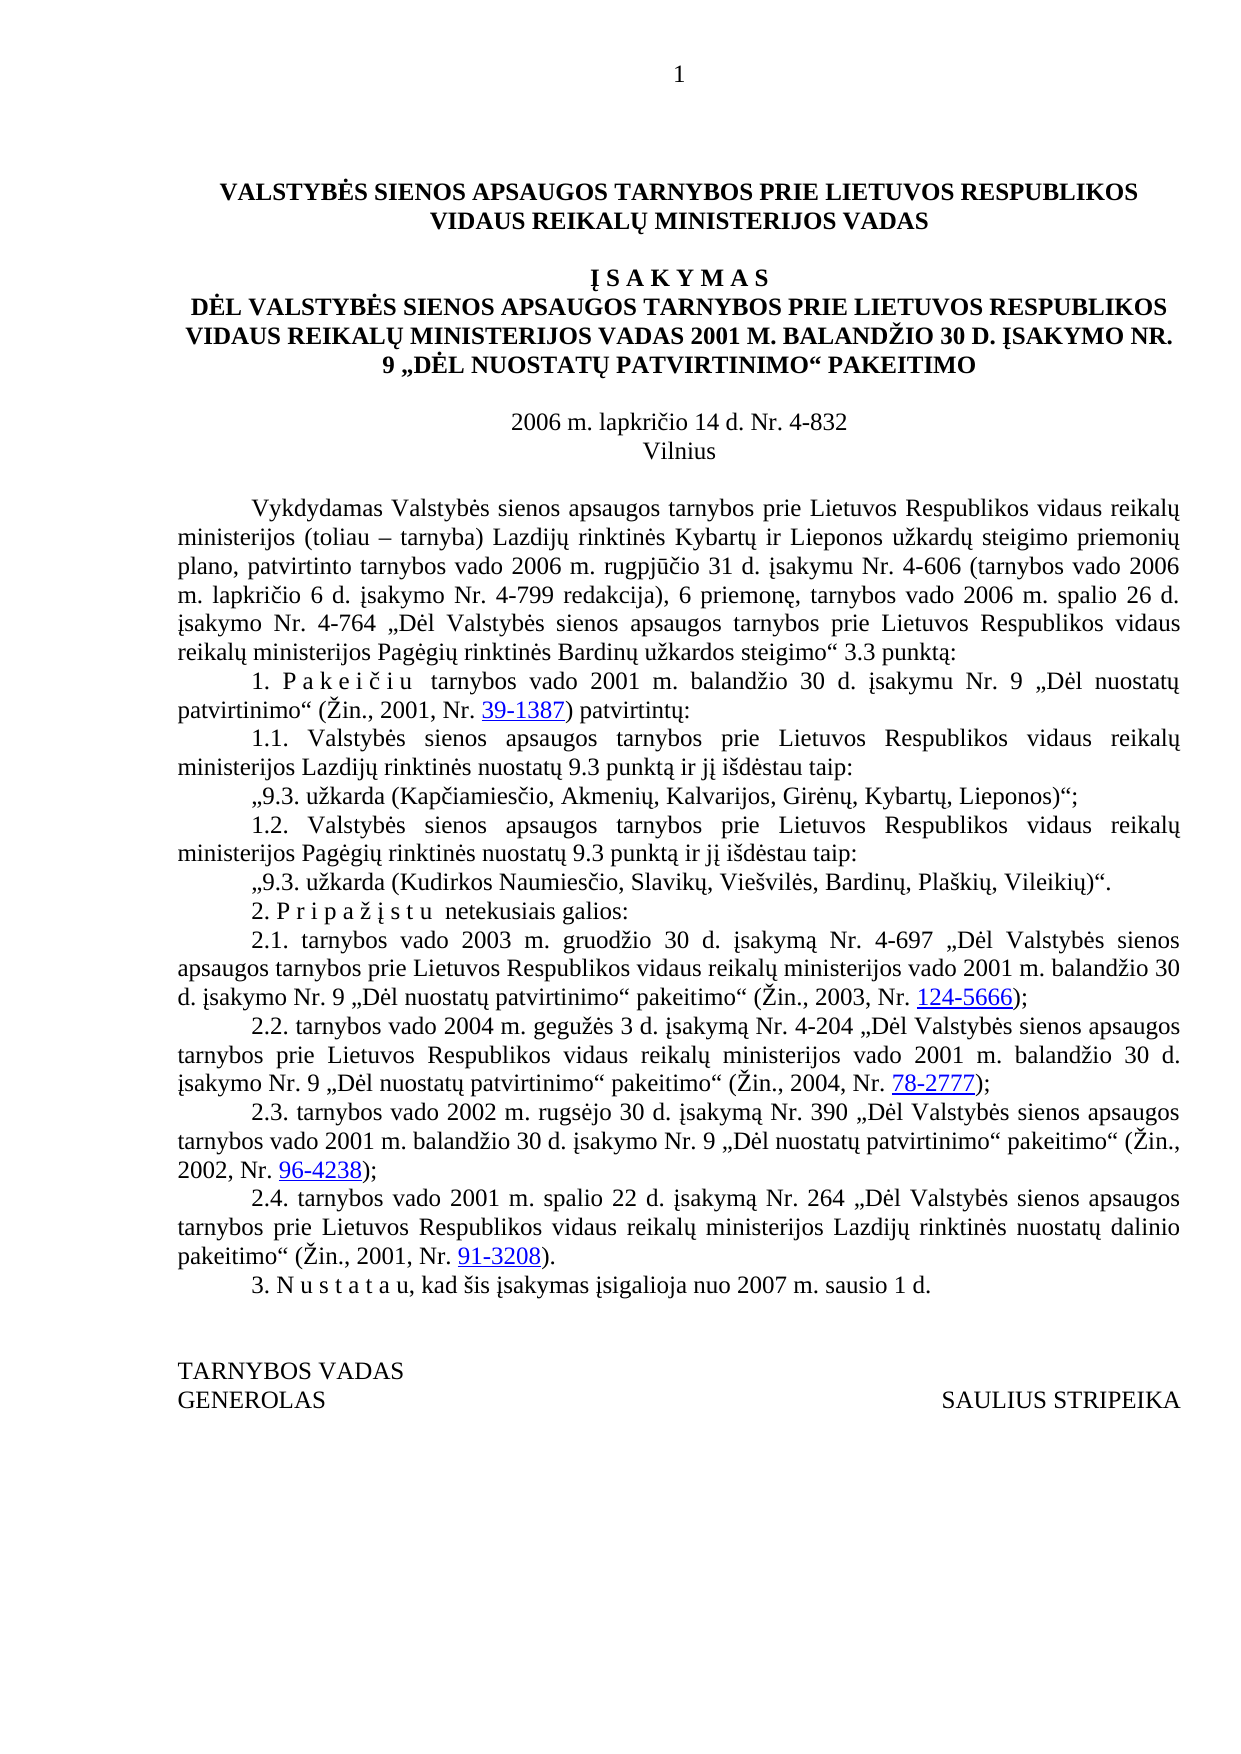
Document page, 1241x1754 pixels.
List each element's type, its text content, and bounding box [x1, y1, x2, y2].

text Vilnius [177, 436, 1181, 465]
text 2.3. tarnybos vado 2002 m. rugsėjo 30 d. įsakymą Nr. 390 „Dėl Valstybės sienos apsaugos tarnybos vado 2001 m. balandžio 30 d. įsakymo Nr. 9 „Dėl nuostatų patvirtinimo“ pakeitimo“ (Žin., 2002, Nr. 96-4238); [177, 1097, 1181, 1183]
text Į S A K Y M A S [177, 263, 1181, 292]
text 2.1. tarnybos vado 2003 m. gruodžio 30 d. įsakymą Nr. 4-697 „Dėl Valstybės sienos apsaugos tarnybos prie Lietuvos Respublikos vidaus reikalų ministerijos vado 2001 m. balandžio 30 d. įsakymo Nr. 9 „Dėl nuostatų patvirtinimo“ pakeitimo“ (Žin., 2003, Nr. 124-5666); [177, 925, 1181, 1011]
text 2.2. tarnybos vado 2004 m. gegužės 3 d. įsakymą Nr. 4-204 „Dėl Valstybės sienos apsaugos tarnybos prie Lietuvos Respublikos vidaus reikalų ministerijos vado 2001 m. balandžio 30 d. įsakymo Nr. 9 „Dėl nuostatų patvirtinimo“ pakeitimo“ (Žin., 2004, Nr. 78-2777); [177, 1011, 1181, 1097]
text Vykdydamas Valstybės sienos apsaugos tarnybos prie Lietuvos Respublikos vidaus reikalų ministerijos (toliau – tarnyba) Lazdijų rinktinės Kybartų ir Lieponos užkardų steigimo priemonių plano, patvirtinto tarnybos vado 2006 m. rugpjūčio 31 d. įsakymu Nr. 4-606 (tarnybos vado 2006 m. lapkričio 6 d. įsakymo Nr. 4-799 redakcija), 6 priemonę, tarnybos vado 2006 m. spalio 26 d. įsakymo Nr. 4-764 „Dėl Valstybės sienos apsaugos tarnybos prie Lietuvos Respublikos vidaus reikalų ministerijos Pagėgių rinktinės Bardinų užkardos steigimo“ 3.3 punktą: [177, 493, 1181, 666]
text 1.2. Valstybės sienos apsaugos tarnybos prie Lietuvos Respublikos vidaus reikalų ministerijos Pagėgių rinktinės nuostatų 9.3 punktą ir jį išdėstau taip: [177, 810, 1181, 867]
text GENEROLAS SAULIUS STRIPEIKA [177, 1385, 1181, 1413]
text TARNYBOS VADAS [177, 1356, 1181, 1385]
text 1. Pakeičiu tarnybos vado 2001 m. balandžio 30 d. įsakymu Nr. 9 „Dėl nuostatų patvirtinimo“ (Žin., 2001, Nr. 39-1387) patvirtintų: [177, 666, 1181, 723]
text 2006 m. lapkričio 14 d. Nr. 4-832 [177, 407, 1181, 436]
text „9.3. užkarda (Kapčiamiesčio, Akmenių, Kalvarijos, Girėnų, Kybartų, Lieponos)“; [177, 781, 1181, 810]
text 3. Nustatau, kad šis įsakymas įsigalioja nuo 2007 m. sausio 1 d. [177, 1270, 1181, 1298]
text 2.4. tarnybos vado 2001 m. spalio 22 d. įsakymą Nr. 264 „Dėl Valstybės sienos apsaugos tarnybos prie Lietuvos Respublikos vidaus reikalų ministerijos Lazdijų rinktinės nuostatų dalinio pakeitimo“ (Žin., 2001, Nr. 91-3208). [177, 1183, 1181, 1270]
text DĖL VALSTYBĖS SIENOS APSAUGOS TARNYBOS PRIE LIETUVOS RESPUBLIKOS VIDAUS REIKALŲ MINISTERIJOS VADAS 2001 M. BALANDŽIO 30 D. ĮSAKYMO NR. 9 „DĖL NUOSTATŲ PATVIRTINIMO“ PAKEITIMO [177, 292, 1181, 378]
text VALSTYBĖS SIENOS APSAUGOS TARNYBOS PRIE LIETUVOS RESPUBLIKOS VIDAUS REIKALŲ MINISTERIJOS VADAS [177, 177, 1181, 235]
text 2. Pripažįstu netekusiais galios: [177, 896, 1181, 925]
text 1.1. Valstybės sienos apsaugos tarnybos prie Lietuvos Respublikos vidaus reikalų ministerijos Lazdijų rinktinės nuostatų 9.3 punktą ir jį išdėstau taip: [177, 723, 1181, 781]
text „9.3. užkarda (Kudirkos Naumiesčio, Slavikų, Viešvilės, Bardinų, Plaškių, Vileikių)“. [177, 867, 1181, 896]
